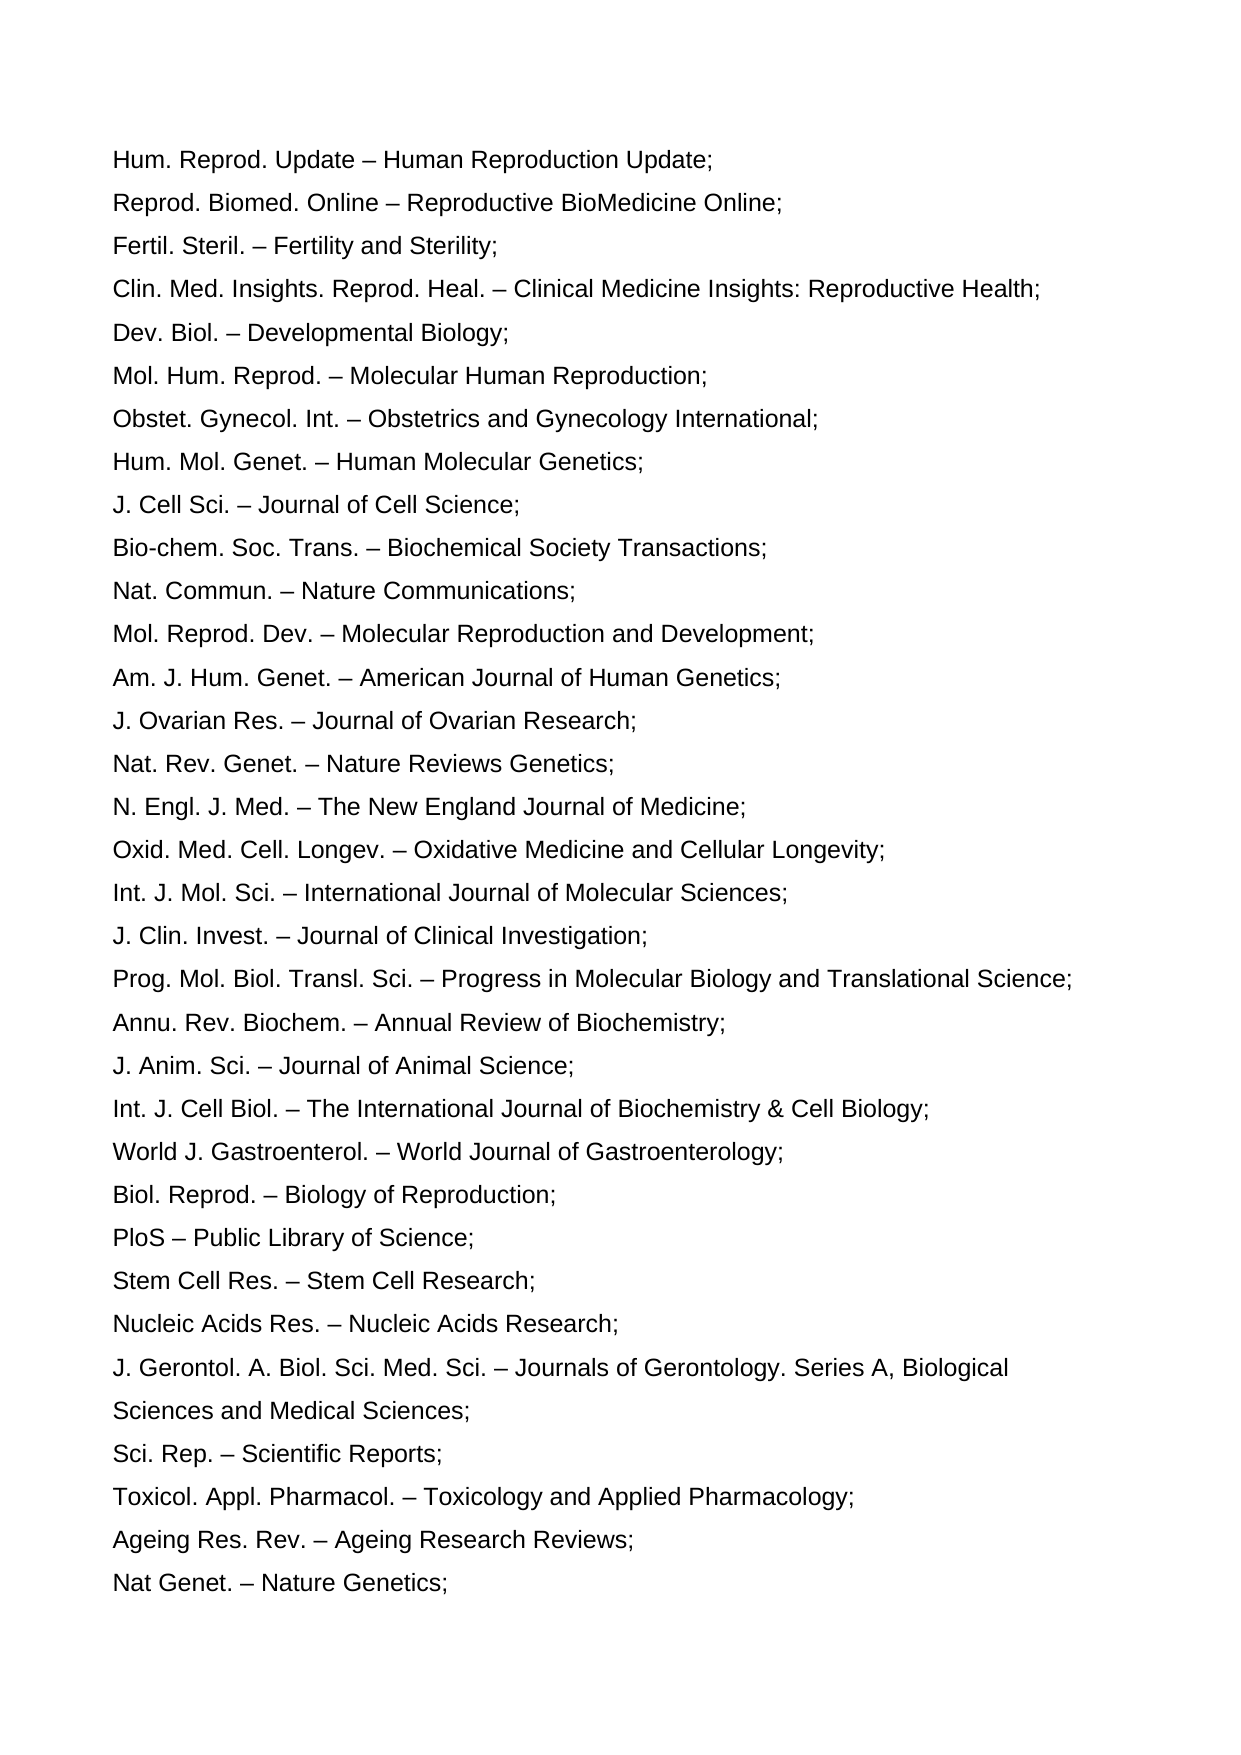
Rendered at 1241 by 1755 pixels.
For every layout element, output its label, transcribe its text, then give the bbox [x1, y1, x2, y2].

text Reprod. Biomed. Online – Reproductive BioMedicine Online; [112, 188, 1098, 217]
text J. Cell Sci. – Journal of Cell Science; [112, 490, 1098, 519]
text World J. Gastroenterol. – World Journal of Gastroenterology; [112, 1137, 1098, 1166]
text Clin. Med. Insights. Reprod. Heal. – Clinical Medicine Insights: Reproductive Health; [112, 274, 1098, 303]
text Am. J. Hum. Genet. – American Journal of Human Genetics; [112, 662, 1098, 691]
text Prog. Mol. Biol. Transl. Sci. – Progress in Molecular Biology and Translational Science; [112, 964, 1098, 993]
text Int. J. Cell Biol. – The International Journal of Biochemistry & Cell Biology; [112, 1094, 1098, 1122]
text Hum. Mol. Genet. – Human Molecular Genetics; [112, 447, 1098, 476]
text Sci. Rep. – Scientific Reports; [112, 1439, 1098, 1467]
text Bio-chem. Soc. Trans. – Biochemical Society Transactions; [112, 533, 1098, 562]
text Int. J. Mol. Sci. – International Journal of Molecular Sciences; [112, 878, 1098, 907]
text J. Ovarian Res. – Journal of Ovarian Research; [112, 706, 1098, 734]
text Ageing Res. Rev. – Ageing Research Reviews; [112, 1525, 1098, 1554]
text PloS – Public Library of Science; [112, 1223, 1098, 1252]
text Nat Genet. – Nature Genetics; [112, 1568, 1098, 1597]
text N. Engl. J. Med. – The New England Journal of Medicine; [112, 792, 1098, 821]
text J. Anim. Sci. – Journal of Animal Science; [112, 1051, 1098, 1079]
text Oxid. Med. Cell. Longev. – Oxidative Medicine and Cellular Longevity; [112, 835, 1098, 864]
text Hum. Reprod. Update – Human Reproduction Update; [112, 145, 1098, 174]
text Nat. Commun. – Nature Communications; [112, 576, 1098, 605]
text J. Gerontol. A. Biol. Sci. Med. Sci. – Journals of Gerontology. Series A, Biological Sciences and Medical Sciences; [112, 1352, 1098, 1424]
text Mol. Reprod. Dev. – Molecular Reproduction and Development; [112, 619, 1098, 648]
text Nucleic Acids Res. – Nucleic Acids Research; [112, 1309, 1098, 1338]
text Mol. Hum. Reprod. – Molecular Human Reproduction; [112, 361, 1098, 389]
text Toxicol. Appl. Pharmacol. – Toxicology and Applied Pharmacology; [112, 1482, 1098, 1511]
text Annu. Rev. Biochem. – Annual Review of Biochemistry; [112, 1007, 1098, 1036]
text Fertil. Steril. – Fertility and Sterility; [112, 231, 1098, 260]
text Obstet. Gynecol. Int. – Obstetrics and Gynecology International; [112, 404, 1098, 432]
text Stem Cell Res. – Stem Cell Research; [112, 1266, 1098, 1295]
text Dev. Biol. – Developmental Biology; [112, 317, 1098, 346]
text J. Clin. Invest. – Journal of Clinical Investigation; [112, 921, 1098, 950]
text Nat. Rev. Genet. – Nature Reviews Genetics; [112, 749, 1098, 777]
text Biol. Reprod. – Biology of Reproduction; [112, 1180, 1098, 1209]
